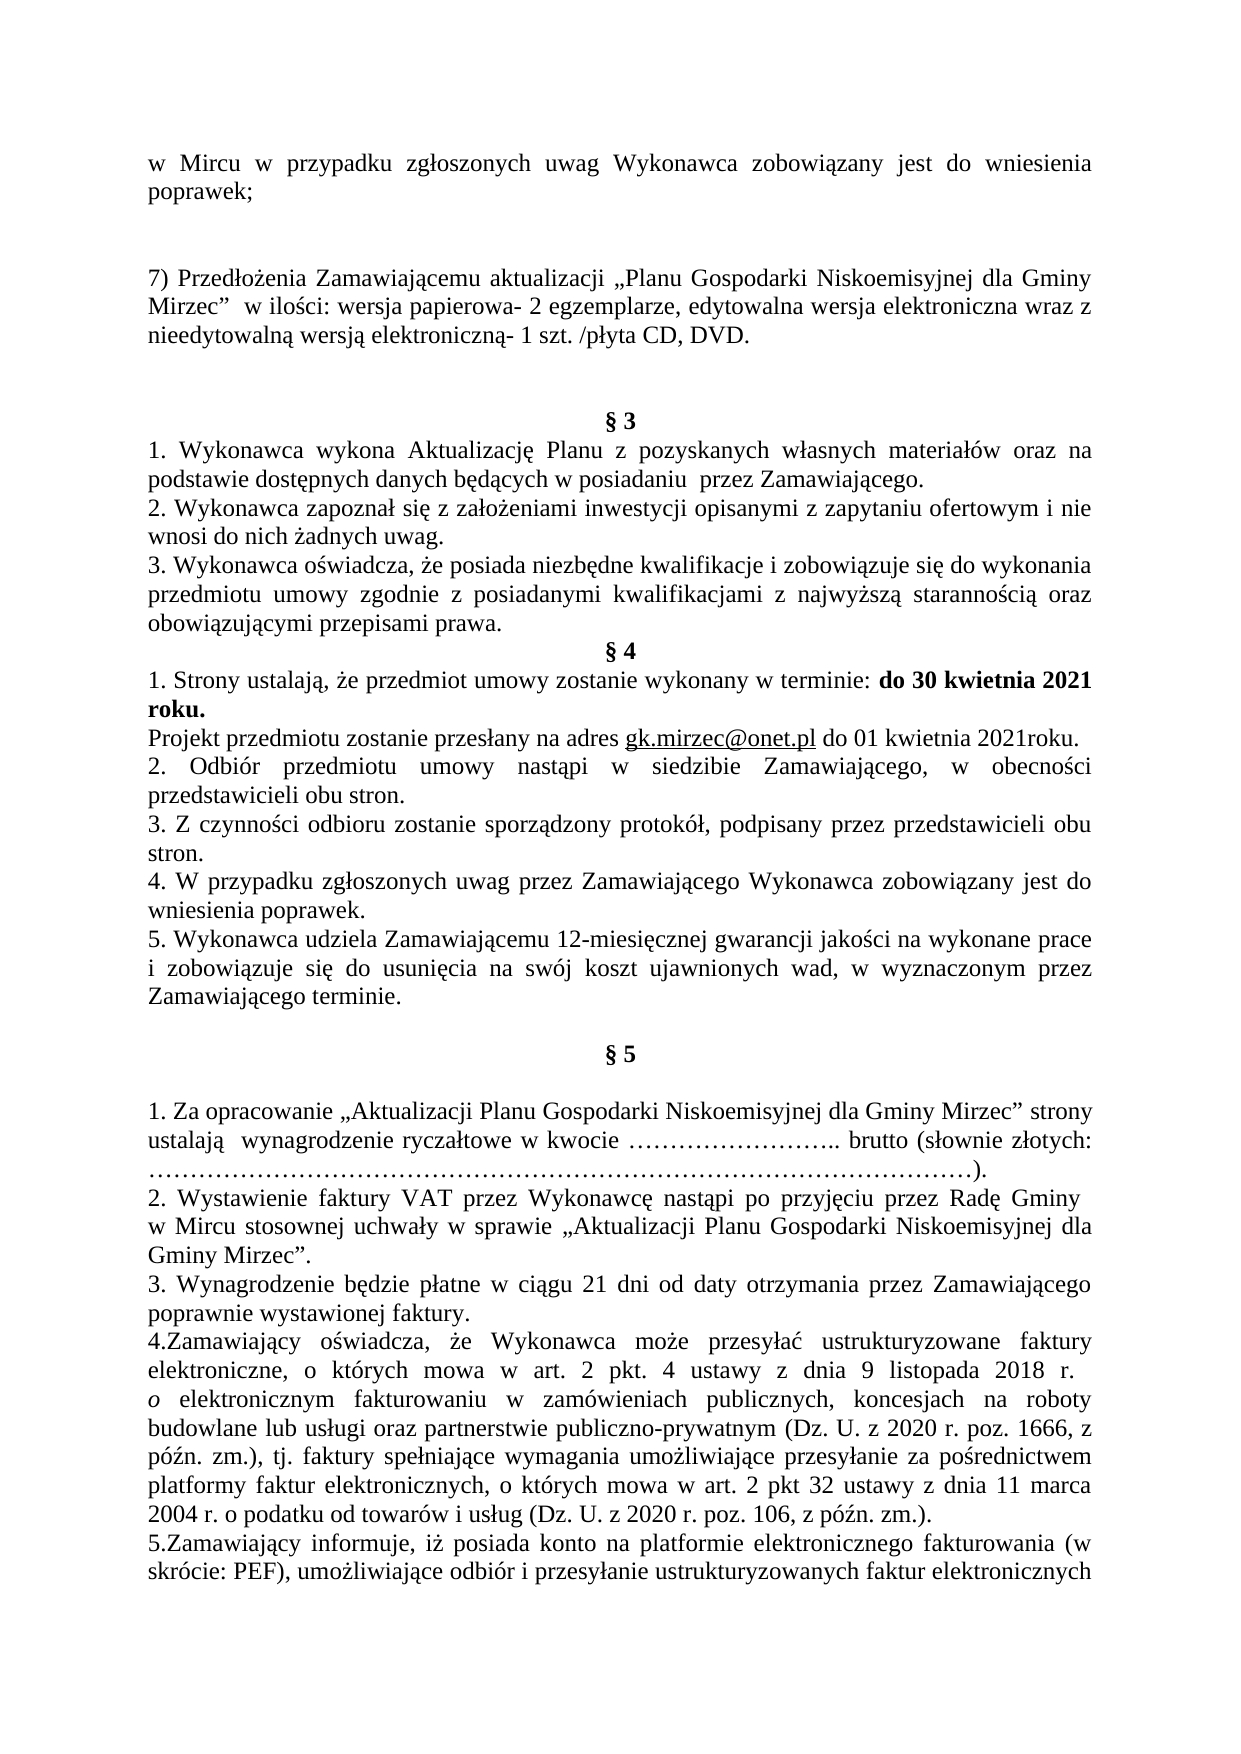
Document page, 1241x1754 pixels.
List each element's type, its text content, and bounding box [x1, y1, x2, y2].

text § 4 [148, 636, 1093, 665]
text § 5 [148, 1039, 1093, 1068]
text 3. Wykonawca oświadcza, że posiada niezbędne kwalifikacje i zobowiązuje się do wykonania przedmiotu umowy zgodnie z posiadanymi kwalifikacjami z najwyższą starannością oraz obowiązującymi przepisami prawa. [148, 550, 1093, 636]
text 5.Zamawiający informuje, iż posiada konto na platformie elektronicznego fakturowania (w skrócie: PEF), umożliwiające odbiór i przesyłanie ustrukturyzowanych faktur elektronicznych [148, 1528, 1093, 1585]
text 4. W przypadku zgłoszonych uwag przez Zamawiającego Wykonawca zobowiązany jest do wniesienia poprawek. [148, 866, 1093, 924]
text w Mircu w przypadku zgłoszonych uwag Wykonawca zobowiązany jest do wniesienia poprawek; [148, 148, 1093, 205]
text 5. Wykonawca udziela Zamawiającemu 12-miesięcznej gwarancji jakości na wykonane prace i zobowiązuje się do usunięcia na swój koszt ujawnionych wad, w wyznaczonym przez Zamawiającego terminie. [148, 924, 1093, 1010]
text 2. Wykonawca zapoznał się z założeniami inwestycji opisanymi z zapytaniu ofertowym i nie wnosi do nich żadnych uwag. [148, 493, 1093, 550]
text § 3 [148, 406, 1093, 435]
text 4.Zamawiający oświadcza, że Wykonawca może przesyłać ustrukturyzowane faktury elektroniczne, o których mowa w art. 2 pkt. 4 ustawy z dnia 9 listopada 2018 r. o elektronicznym fakturowaniu w zamówieniach publicznych, koncesjach na roboty budowlane lub usługi oraz partnerstwie publiczno-prywatnym (Dz. U. z 2020 r. poz. 1666, z późn. zm.), tj. faktury spełniające wymagania umożliwiające przesyłanie za pośrednictwem platformy faktur elektronicznych, o których mowa w art. 2 pkt 32 ustawy z dnia 11 marca 2004 r. o podatku od towarów i usług (Dz. U. z 2020 r. poz. 106, z późn. zm.). [148, 1326, 1093, 1528]
text 1. Za opracowanie „Aktualizacji Planu Gospodarki Niskoemisyjnej dla Gminy Mirzec” strony ustalają wynagrodzenie ryczałtowe w kwocie …………………….. brutto (słownie złotych: ………………………………………………………………………………………). [148, 1096, 1093, 1183]
text 1. Wykonawca wykona Aktualizację Planu z pozyskanych własnych materiałów oraz na podstawie dostępnych danych będących w posiadaniu przez Zamawiającego. [148, 435, 1093, 493]
text Projekt przedmiotu zostanie przesłany na adres gk.mirzec@onet.pl do 01 kwietnia 2021roku. [148, 723, 1093, 751]
text 1. Strony ustalają, że przedmiot umowy zostanie wykonany w terminie: do 30 kwietnia 2021 roku. [148, 665, 1093, 723]
text 3. Wynagrodzenie będzie płatne w ciągu 21 dni od daty otrzymania przez Zamawiającego poprawnie wystawionej faktury. [148, 1269, 1093, 1326]
text 3. Z czynności odbioru zostanie sporządzony protokół, podpisany przez przedstawicieli obu stron. [148, 809, 1093, 866]
text 7) Przedłożenia Zamawiającemu aktualizacji „Planu Gospodarki Niskoemisyjnej dla Gminy Mirzec” w ilości: wersja papierowa- 2 egzemplarze, edytowalna wersja elektroniczna wraz z nieedytowalną wersją elektroniczną- 1 szt. /płyta CD, DVD. [148, 263, 1093, 349]
text 2. Odbiór przedmiotu umowy nastąpi w siedzibie Zamawiającego, w obecności przedstawicieli obu stron. [148, 751, 1093, 809]
text 2. Wystawienie faktury VAT przez Wykonawcę nastąpi po przyjęciu przez Radę Gminy w Mircu stosownej uchwały w sprawie „Aktualizacji Planu Gospodarki Niskoemisyjnej dla Gminy Mirzec”. [148, 1183, 1093, 1269]
